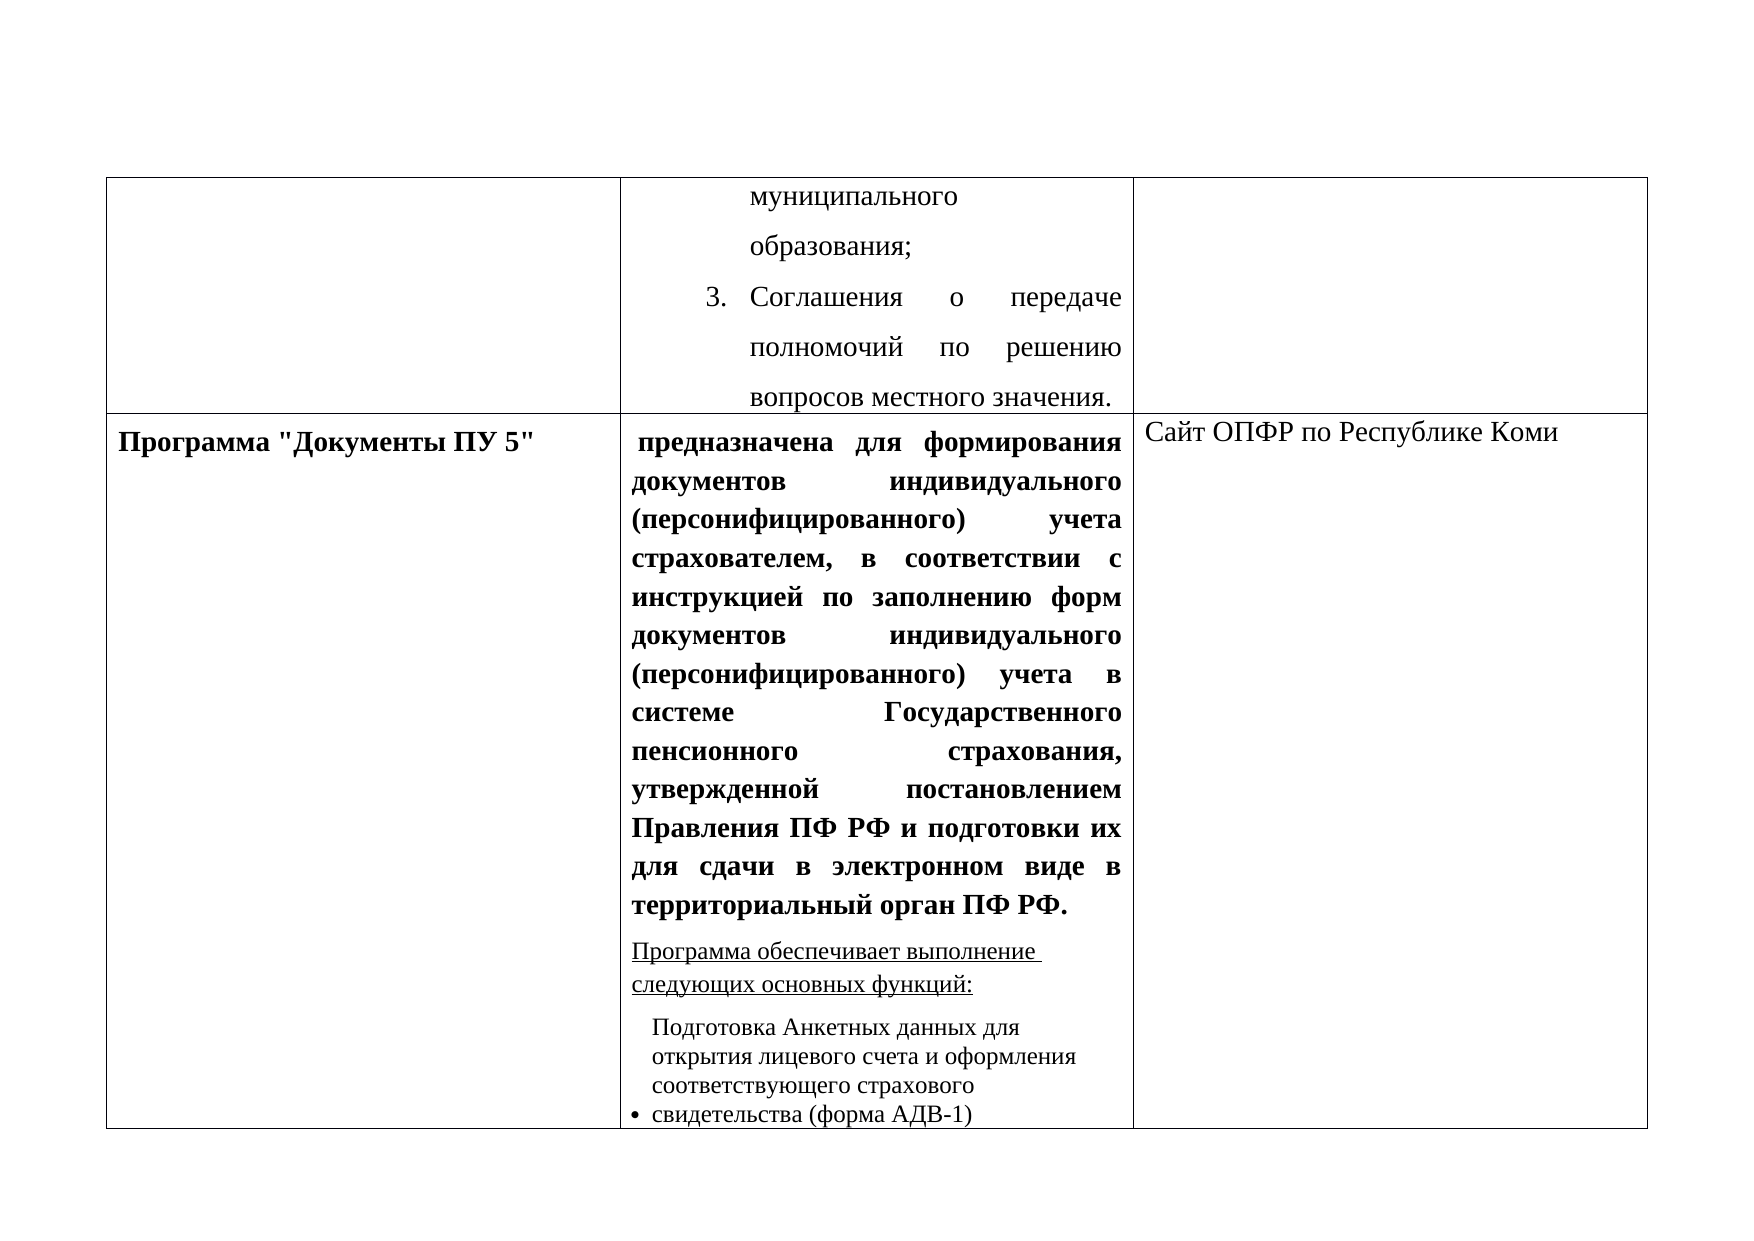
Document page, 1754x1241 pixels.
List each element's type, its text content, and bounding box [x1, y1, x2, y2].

table_cell Сайт ОПФР по Республике Коми [1134, 414, 1647, 1127]
table_cell предназначена для формирования документов индивидуального (персонифицированного) учета страхователем, в соответствии с инструкцией по заполнению форм документов индивидуального (персонифицированного) учета в системе Государственного пенсионного страхования, утвержденной постановлением Правления ПФ РФ и подготовки их для сдачи в электронном виде в территориальный орган ПФ РФ. Программа обеспечивает выполнение следующих основных функций: [621, 414, 1133, 1127]
table_cell муниципального образования; Соглашения о передаче полномочий по решению вопросов местного значения. [621, 178, 1133, 413]
table_cell Программа "Документы ПУ 5" [107, 414, 620, 1127]
table_cell [107, 178, 620, 413]
table_cell [1134, 178, 1647, 413]
table_header  [631, 1013, 652, 1127]
table_header Подготовка Анкетных данных для открытия лицевого счета и оформления соответствующего страхового свидетельства (форма АДВ-1) [652, 1013, 1122, 1127]
